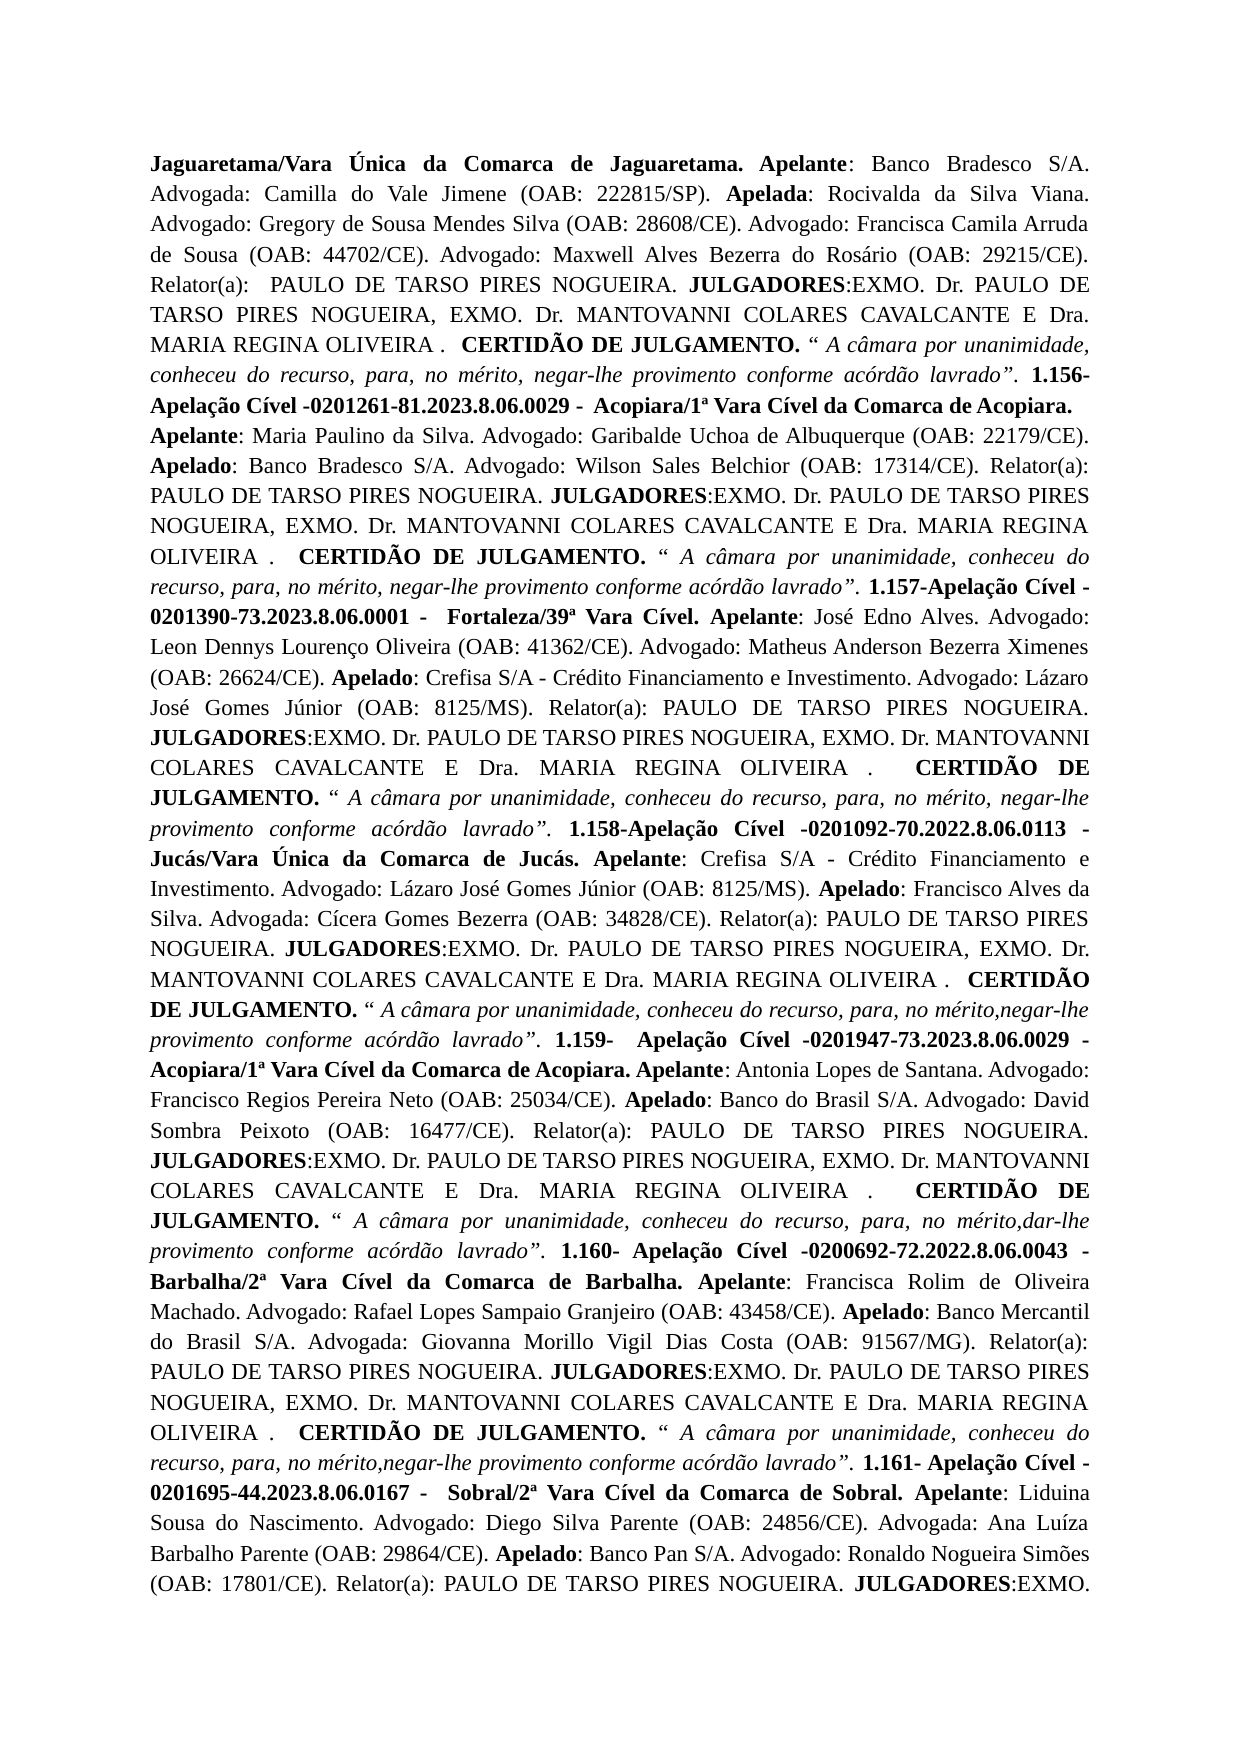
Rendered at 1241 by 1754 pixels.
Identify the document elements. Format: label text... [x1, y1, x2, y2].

text -Jaguaretama/Vara Única da Comarca de Jaguaretama. Apelante: Banco Bradesco S/A. Advogada: Camilla do Vale Jimene (OAB: 222815/SP). Apelada: Rocivalda da Silva Viana. Advogado: Gregory de Sousa Mendes Silva (OAB: 28608/CE). Advogado: Francisca Camila Arruda de Sousa (OAB: 44702/CE). Advogado: Maxwell Alves Bezerra do Rosário (OAB: 29215/CE). Relator(a): PAULO DE TARSO PIRES NOGUEIRA. JULGADORES:EXMO. Dr. PAULO DE TARSO PIRES NOGUEIRA, EXMO. Dr. MANTOVANNI COLARES CAVALCANTE E Dra. MARIA REGINA OLIVEIRA . CERTIDÃO DE JULGAMENTO. “ A câmara por unanimidade, conheceu do recurso, para, no mérito, negar-lhe provimento conforme acórdão lavrado”. 1.156-Apelação Cível -0201261-81.2023.8.06.0029 - Acopiara/1ª Vara Cível da Comarca de Acopiara. [150, 150, 1090, 418]
text Apelante: Maria Paulino da Silva. Advogado: Garibalde Uchoa de Albuquerque (OAB: 22179/CE). Apelado: Banco Bradesco S/A. Advogado: Wilson Sales Belchior (OAB: 17314/CE). Relator(a): PAULO DE TARSO PIRES NOGUEIRA. JULGADORES:EXMO. Dr. PAULO DE TARSO PIRES NOGUEIRA, EXMO. Dr. MANTOVANNI COLARES CAVALCANTE E Dra. MARIA REGINA OLIVEIRA . CERTIDÃO DE JULGAMENTO. “ A câmara por unanimidade, conheceu do recurso, para, no mérito, negar-lhe provimento conforme acórdão lavrado”. 1.157-Apelação Cível -0201390-73.2023.8.06.0001 - Fortaleza/39ª Vara Cível. Apelante: José Edno Alves. Advogado: Leon Dennys Lourenço Oliveira (OAB: 41362/CE). Advogado: Matheus Anderson Bezerra Ximenes (OAB: 26624/CE). Apelado: Crefisa S/A - Crédito Financiamento e Investimento. Advogado: Lázaro José Gomes Júnior (OAB: 8125/MS). Relator(a): PAULO DE TARSO PIRES NOGUEIRA. JULGADORES:EXMO. Dr. PAULO DE TARSO PIRES NOGUEIRA, EXMO. Dr. MANTOVANNI COLARES CAVALCANTE E Dra. MARIA REGINA OLIVEIRA . CERTIDÃO DE JULGAMENTO. “ A câmara por unanimidade, conheceu do recurso, para, no mérito, negar-lhe provimento conforme acórdão lavrado”. 1.158-Apelação Cível -0201092-70.2022.8.06.0113 - Jucás/Vara Única da Comarca de Jucás. Apelante: Crefisa S/A - Crédito Financiamento e Investimento. Advogado: Lázaro José Gomes Júnior (OAB: 8125/MS). Apelado: Francisco Alves da Silva. Advogada: Cícera Gomes Bezerra (OAB: 34828/CE). Relator(a): PAULO DE TARSO PIRES NOGUEIRA. JULGADORES:EXMO. Dr. PAULO DE TARSO PIRES NOGUEIRA, EXMO. Dr. MANTOVANNI COLARES CAVALCANTE E Dra. MARIA REGINA OLIVEIRA . CERTIDÃO DE JULGAMENTO. “ A câmara por unanimidade, conheceu do recurso, para, no mérito,negar-lhe provimento conforme acórdão lavrado”. 1.159- Apelação Cível -0201947-73.2023.8.06.0029 - Acopiara/1ª Vara Cível da Comarca de Acopiara. Apelante: Antonia Lopes de Santana. Advogado: Francisco Regios Pereira Neto (OAB: 25034/CE). Apelado: Banco do Brasil S/A. Advogado: David Sombra Peixoto (OAB: 16477/CE). Relator(a): PAULO DE TARSO PIRES NOGUEIRA. JULGADORES:EXMO. Dr. PAULO DE TARSO PIRES NOGUEIRA, EXMO. Dr. MANTOVANNI COLARES CAVALCANTE E Dra. MARIA REGINA OLIVEIRA . CERTIDÃO DE JULGAMENTO. “ A câmara por unanimidade, conheceu do recurso, para, no mérito,dar-lhe provimento conforme acórdão lavrado”. 1.160- Apelação Cível -0200692-72.2022.8.06.0043 - Barbalha/2ª Vara Cível da Comarca de Barbalha. Apelante: Francisca Rolim de Oliveira Machado. Advogado: Rafael Lopes Sampaio Granjeiro (OAB: 43458/CE). Apelado: Banco Mercantil do Brasil S/A. Advogada: Giovanna Morillo Vigil Dias Costa (OAB: 91567/MG). Relator(a): PAULO DE TARSO PIRES NOGUEIRA. JULGADORES:EXMO. Dr. PAULO DE TARSO PIRES NOGUEIRA, EXMO. Dr. MANTOVANNI COLARES CAVALCANTE E Dra. MARIA REGINA OLIVEIRA . CERTIDÃO DE JULGAMENTO. “ A câmara por unanimidade, conheceu do recurso, para, no mérito,negar-lhe provimento conforme acórdão lavrado”. 1.161- Apelação Cível -0201695-44.2023.8.06.0167 - Sobral/2ª Vara Cível da Comarca de Sobral. Apelante: Liduina Sousa do Nascimento. Advogado: Diego Silva Parente (OAB: 24856/CE). Advogada: Ana Luíza Barbalho Parente (OAB: 29864/CE). Apelado: Banco Pan S/A. Advogado: Ronaldo Nogueira Simões (OAB: 17801/CE). Relator(a): PAULO DE TARSO PIRES NOGUEIRA. JULGADORES:EXMO. [150, 422, 1090, 1596]
